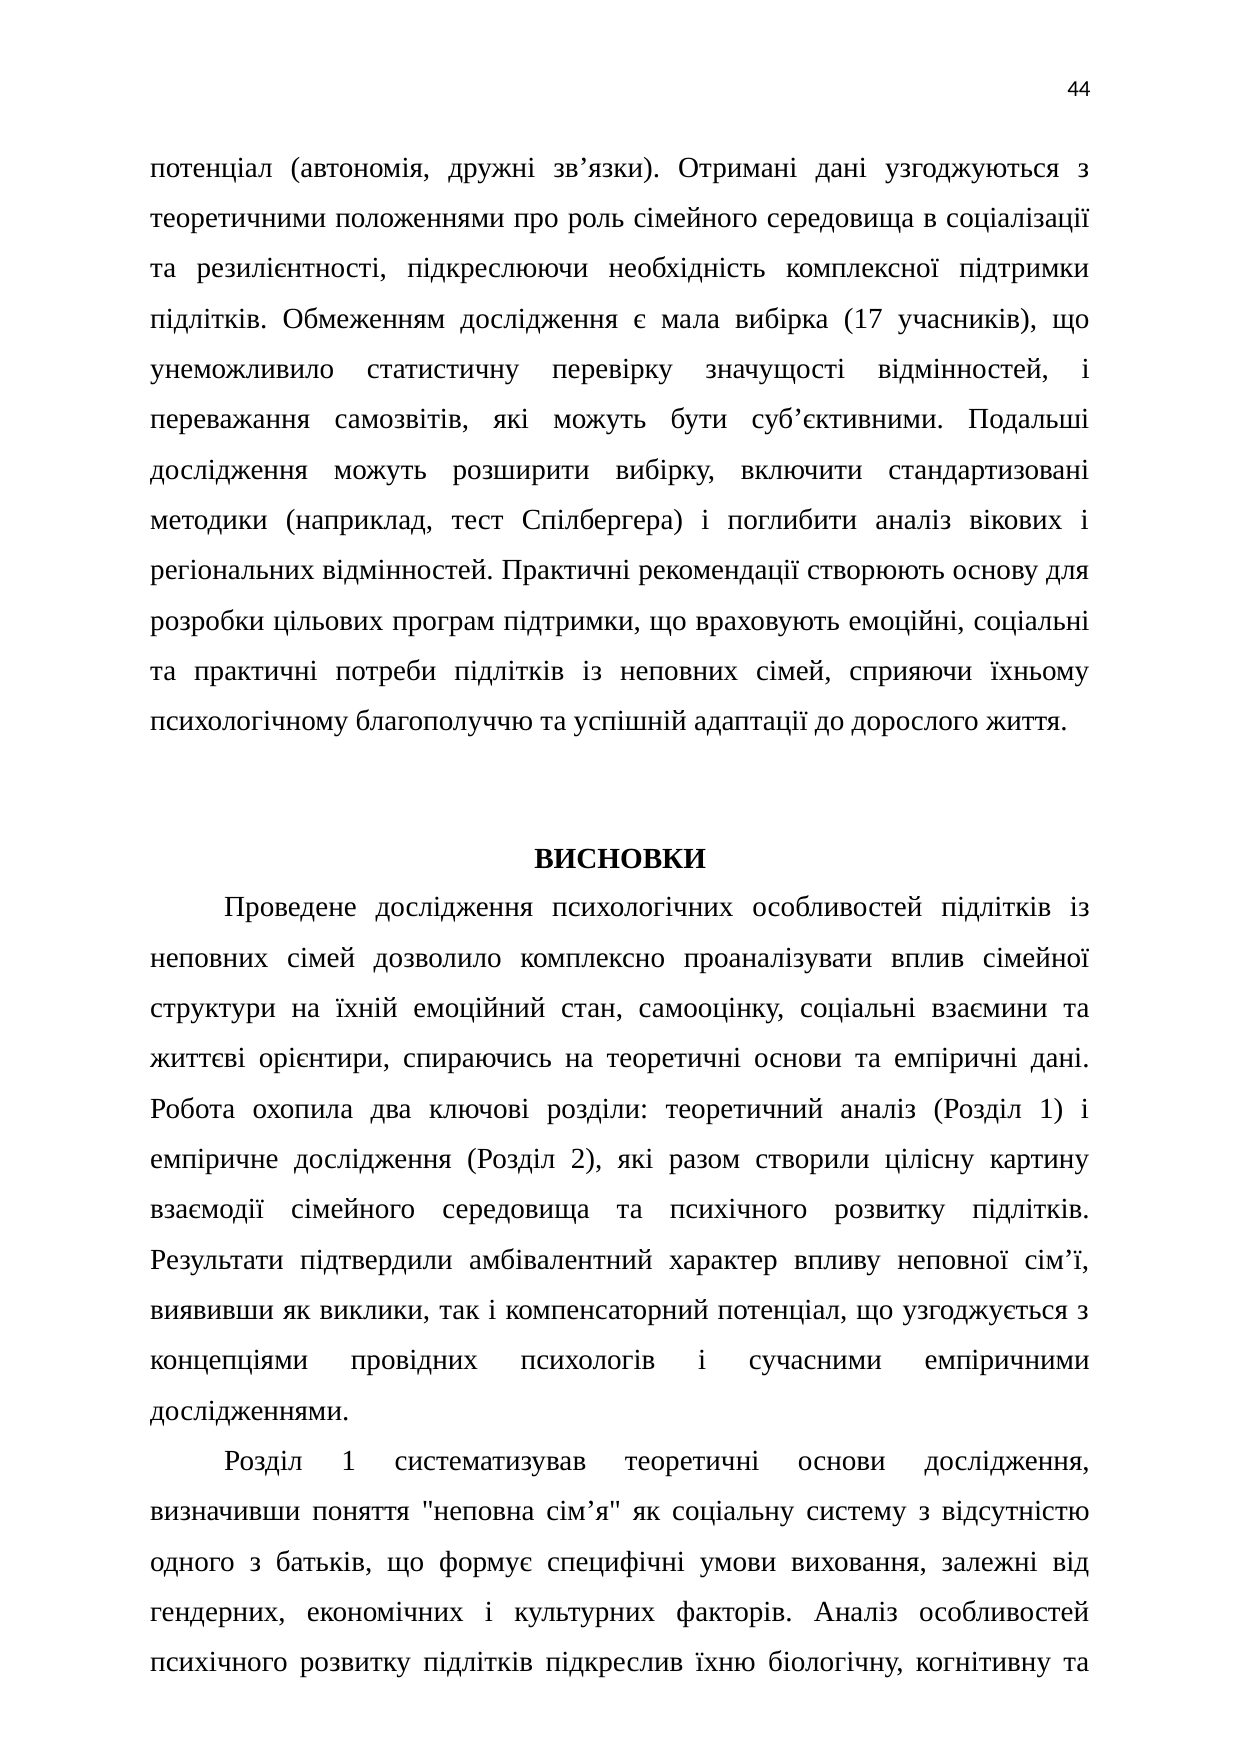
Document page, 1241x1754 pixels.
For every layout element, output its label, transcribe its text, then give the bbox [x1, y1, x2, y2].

text Проведене дослідження психологічних особливостей підлітків із неповних сімей дозволило комплексно проаналізувати вплив сімейної структури на їхній емоційний стан, самооцінку, соціальні взаємини та життєві орієнтири, спираючись на теоретичні основи та емпіричні дані. Робота охопила два ключові розділи: теоретичний аналіз (Розділ 1) і емпіричне дослідження (Розділ 2), які разом створили цілісну картину взаємодії сімейного середовища та психічного розвитку підлітків. Результати підтвердили амбівалентний характер впливу неповної сім’ї, виявивши як виклики, так і компенсаторний потенціал, що узгоджується з концепціями провідних психологів і сучасними емпіричними дослідженнями. [150, 889, 1090, 1426]
text потенціал (автономія, дружні зв’язки). Отримані дані узгоджуються з теоретичними положеннями про роль сімейного середовища в соціалізації та резилієнтності, підкреслюючи необхідність комплексної підтримки підлітків. Обмеженням дослідження є мала вибірка (17 учасників), що унеможливило статистичну перевірку значущості відмінностей, і переважання самозвітів, які можуть бути суб’єктивними. Подальші дослідження можуть розширити вибірку, включити стандартизовані методики (наприклад, тест Спілбергера) і поглибити аналіз вікових і регіональних відмінностей. Практичні рекомендації створюють основу для розробки цільових програм підтримки, що враховують емоційні, соціальні та практичні потреби підлітків із неповних сімей, сприяючи їхньому психологічному благополуччю та успішній адаптації до дорослого життя. [150, 150, 1090, 737]
text Розділ 1 систематизував теоретичні основи дослідження, визначивши поняття "неповна сім’я" як соціальну систему з відсутністю одного з батьків, що формує специфічні умови виховання, залежні від гендерних, економічних і культурних факторів. Аналіз особливостей психічного розвитку підлітків підкреслив їхню біологічну, когнітивну та [150, 1443, 1090, 1678]
subtitle ВИСНОВКИ [150, 842, 1090, 875]
